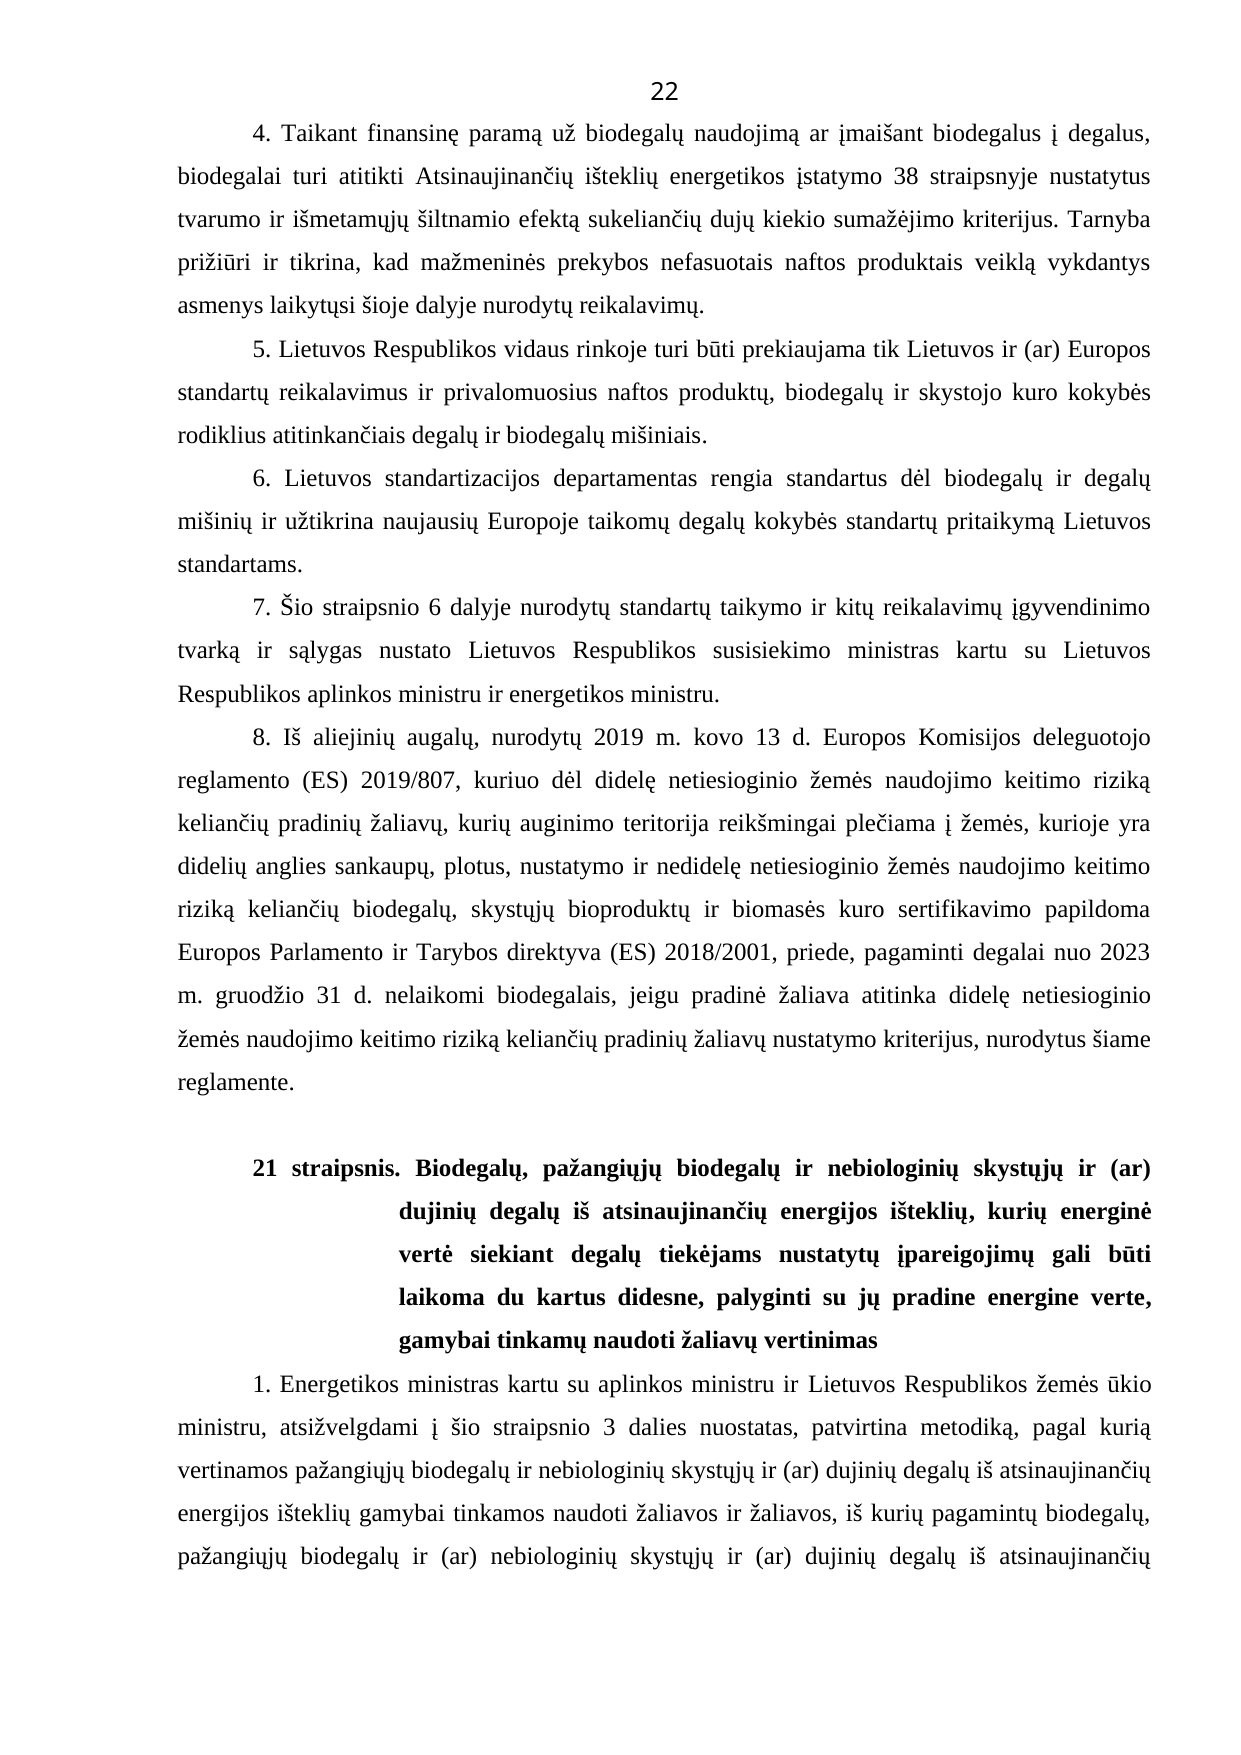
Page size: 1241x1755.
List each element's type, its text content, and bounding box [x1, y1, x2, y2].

text 5. Lietuvos Respublikos vidaus rinkoje turi būti prekiaujama tik Lietuvos ir (ar) Europos standartų reikalavimus ir privalomuosius naftos produktų, biodegalų ir skystojo kuro kokybės rodiklius atitinkančiais degalų ir biodegalų mišiniais. [177, 334, 1152, 449]
text 6. Lietuvos standartizacijos departamentas rengia standartus dėl biodegalų ir degalų mišinių ir užtikrina naujausių Europoje taikomų degalų kokybės standartų pritaikymą Lietuvos standartams. [177, 463, 1152, 578]
text 21 straipsnis. Biodegalų, pažangiųjų biodegalų ir nebiologinių skystųjų ir (ar) dujinių degalų iš atsinaujinančių energijos išteklių, kurių energinė vertė siekiant degalų tiekėjams nustatytų įpareigojimų gali būti laikoma du kartus didesne, palyginti su jų pradine energine verte, gamybai tinkamų naudoti žaliavų vertinimas [252, 1153, 1152, 1354]
text 8. Iš aliejinių augalų, nurodytų 2019 m. kovo 13 d. Europos Komisijos deleguotojo reglamento (ES) 2019/807, kuriuo dėl didelę netiesioginio žemės naudojimo keitimo riziką keliančių pradinių žaliavų, kurių auginimo teritorija reikšmingai plečiama į žemės, kurioje yra didelių anglies sankaupų, plotus, nustatymo ir nedidelę netiesioginio žemės naudojimo keitimo riziką keliančių biodegalų, skystųjų bioproduktų ir biomasės kuro sertifikavimo papildoma Europos Parlamento ir Tarybos direktyva (ES) 2018/2001, priede, pagaminti degalai nuo 2023 m. gruodžio 31 d. nelaikomi biodegalais, jeigu pradinė žaliava atitinka didelę netiesioginio žemės naudojimo keitimo riziką keliančių pradinių žaliavų nustatymo kriterijus, nurodytus šiame reglamente. [177, 722, 1152, 1096]
text 7. Šio straipsnio 6 dalyje nurodytų standartų taikymo ir kitų reikalavimų įgyvendinimo tvarką ir sąlygas nustato Lietuvos Respublikos susisiekimo ministras kartu su Lietuvos Respublikos aplinkos ministru ir energetikos ministru. [177, 592, 1152, 707]
text 1. Energetikos ministras kartu su aplinkos ministru ir Lietuvos Respublikos žemės ūkio ministru, atsižvelgdami į šio straipsnio 3 dalies nuostatas, patvirtina metodiką, pagal kurią vertinamos pažangiųjų biodegalų ir nebiologinių skystųjų ir (ar) dujinių degalų iš atsinaujinančių energijos išteklių gamybai tinkamos naudoti žaliavos ir žaliavos, iš kurių pagamintų biodegalų, pažangiųjų biodegalų ir (ar) nebiologinių skystųjų ir (ar) dujinių degalų iš atsinaujinančių [177, 1369, 1152, 1570]
text 4. Taikant finansinę paramą už biodegalų naudojimą ar įmaišant biodegalus į degalus, biodegalai turi atitikti Atsinaujinančių išteklių energetikos įstatymo 38 straipsnyje nustatytus tvarumo ir išmetamųjų šiltnamio efektą sukeliančių dujų kiekio sumažėjimo kriterijus. Tarnyba prižiūri ir tikrina, kad mažmeninės prekybos nefasuotais naftos produktais veiklą vykdantys asmenys laikytųsi šioje dalyje nurodytų reikalavimų. [177, 118, 1152, 319]
